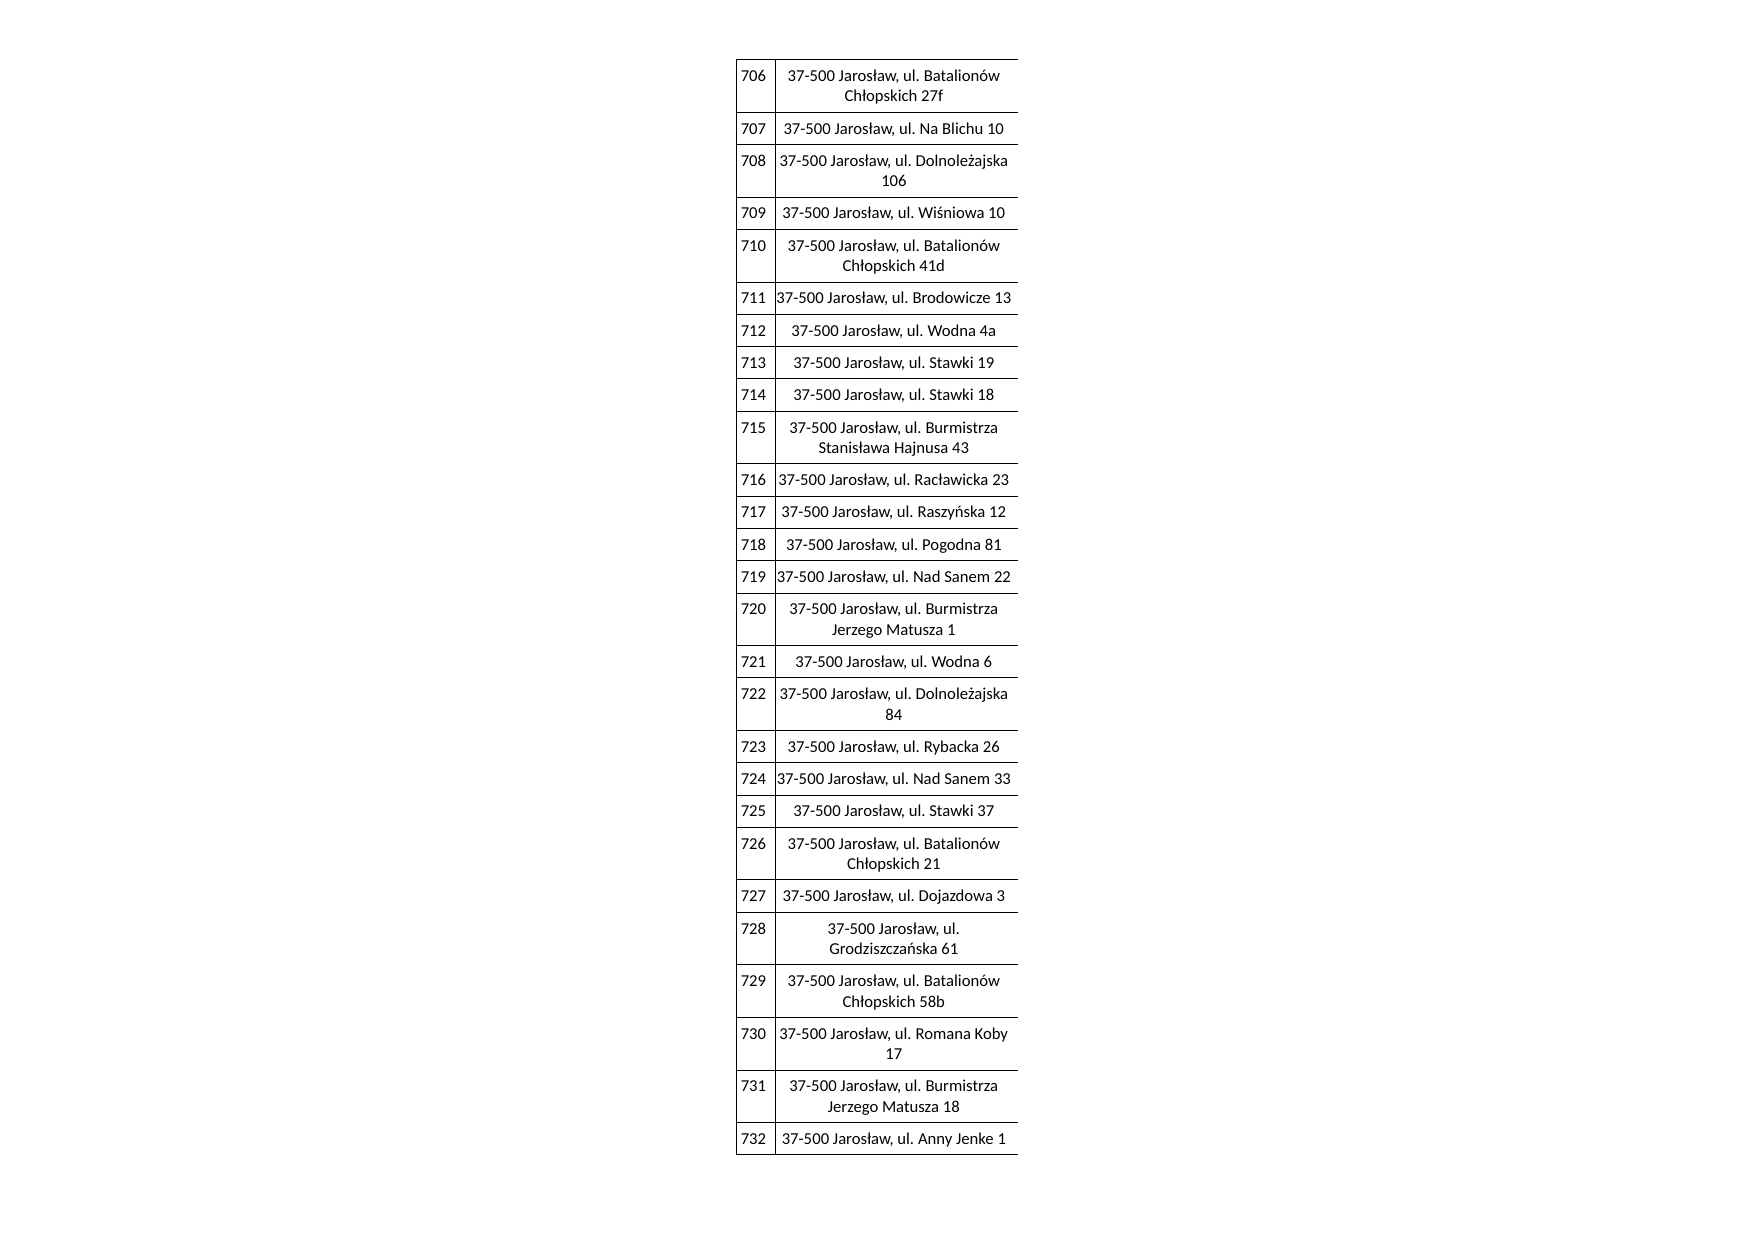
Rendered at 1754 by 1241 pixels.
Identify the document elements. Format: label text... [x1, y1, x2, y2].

table_cell 708 [737, 145, 775, 197]
table_cell 725 [737, 796, 775, 827]
table_cell 37-500 Jarosław, ul. Grodziszczańska 61 [776, 913, 1017, 964]
table_cell 37-500 Jarosław, ul. Brodowicze 13 [776, 283, 1017, 314]
table_cell 727 [737, 880, 775, 912]
table_cell 37-500 Jarosław, ul. Batalionów Chłopskich 21 [776, 828, 1017, 879]
table_cell 37-500 Jarosław, ul. Raszyńska 12 [776, 497, 1017, 528]
table_cell 715 [737, 412, 775, 463]
table_cell 37-500 Jarosław, ul. Burmistrza Jerzego Matusza 1 [776, 594, 1017, 645]
table_cell 37-500 Jarosław, ul. Burmistrza Jerzego Matusza 18 [776, 1071, 1017, 1122]
table_cell 37-500 Jarosław, ul. Nad Sanem 33 [776, 763, 1017, 794]
table_cell 718 [737, 529, 775, 560]
table_cell 37-500 Jarosław, ul. Stawki 18 [776, 379, 1017, 411]
table_cell 37-500 Jarosław, ul. Racławicka 23 [776, 464, 1017, 496]
table_cell 716 [737, 464, 775, 496]
table_cell 728 [737, 913, 775, 964]
table_cell 719 [737, 561, 775, 592]
table_cell 37-500 Jarosław, ul. Anny Jenke 1 [776, 1123, 1017, 1154]
table_cell 37-500 Jarosław, ul. Dolnoleżajska 106 [776, 145, 1017, 197]
table_cell 37-500 Jarosław, ul. Nad Sanem 22 [776, 561, 1017, 592]
table_cell 37-500 Jarosław, ul. Dolnoleżajska 84 [776, 678, 1017, 730]
table_cell 37-500 Jarosław, ul. Dojazdowa 3 [776, 880, 1017, 912]
table_cell 724 [737, 763, 775, 794]
table_cell 37-500 Jarosław, ul. Rybacka 26 [776, 731, 1017, 762]
table_cell 37-500 Jarosław, ul. Burmistrza Stanisława Hajnusa 43 [776, 412, 1017, 463]
table_cell 732 [737, 1123, 775, 1154]
table_cell 37-500 Jarosław, ul. Wodna 4a [776, 315, 1017, 346]
table_cell 709 [737, 198, 775, 229]
table_cell 37-500 Jarosław, ul. Pogodna 81 [776, 529, 1017, 560]
table_cell 723 [737, 731, 775, 762]
table_cell 726 [737, 828, 775, 879]
table_cell 37-500 Jarosław, ul. Stawki 37 [776, 796, 1017, 827]
table_cell 714 [737, 379, 775, 411]
table_cell 37-500 Jarosław, ul. Batalionów Chłopskich 41d [776, 230, 1017, 281]
table_cell 710 [737, 230, 775, 281]
table_cell 731 [737, 1071, 775, 1122]
table_cell 37-500 Jarosław, ul. Romana Koby 17 [776, 1018, 1017, 1069]
table_cell 37-500 Jarosław, ul. Batalionów Chłopskich 27f [776, 60, 1017, 112]
table_cell 707 [737, 113, 775, 144]
table_cell 712 [737, 315, 775, 346]
table_cell 37-500 Jarosław, ul. Stawki 19 [776, 347, 1017, 378]
table_cell 721 [737, 646, 775, 677]
table_cell 37-500 Jarosław, ul. Wodna 6 [776, 646, 1017, 677]
table_cell 730 [737, 1018, 775, 1069]
table_cell 720 [737, 594, 775, 645]
table_cell 711 [737, 283, 775, 314]
table_cell 37-500 Jarosław, ul. Batalionów Chłopskich 58b [776, 965, 1017, 1017]
table_cell 37-500 Jarosław, ul. Wiśniowa 10 [776, 198, 1017, 229]
table_cell 717 [737, 497, 775, 528]
table_cell 713 [737, 347, 775, 378]
table_cell 37-500 Jarosław, ul. Na Blichu 10 [776, 113, 1017, 144]
table_cell 722 [737, 678, 775, 730]
table_cell 729 [737, 965, 775, 1017]
table_cell 706 [737, 60, 775, 112]
